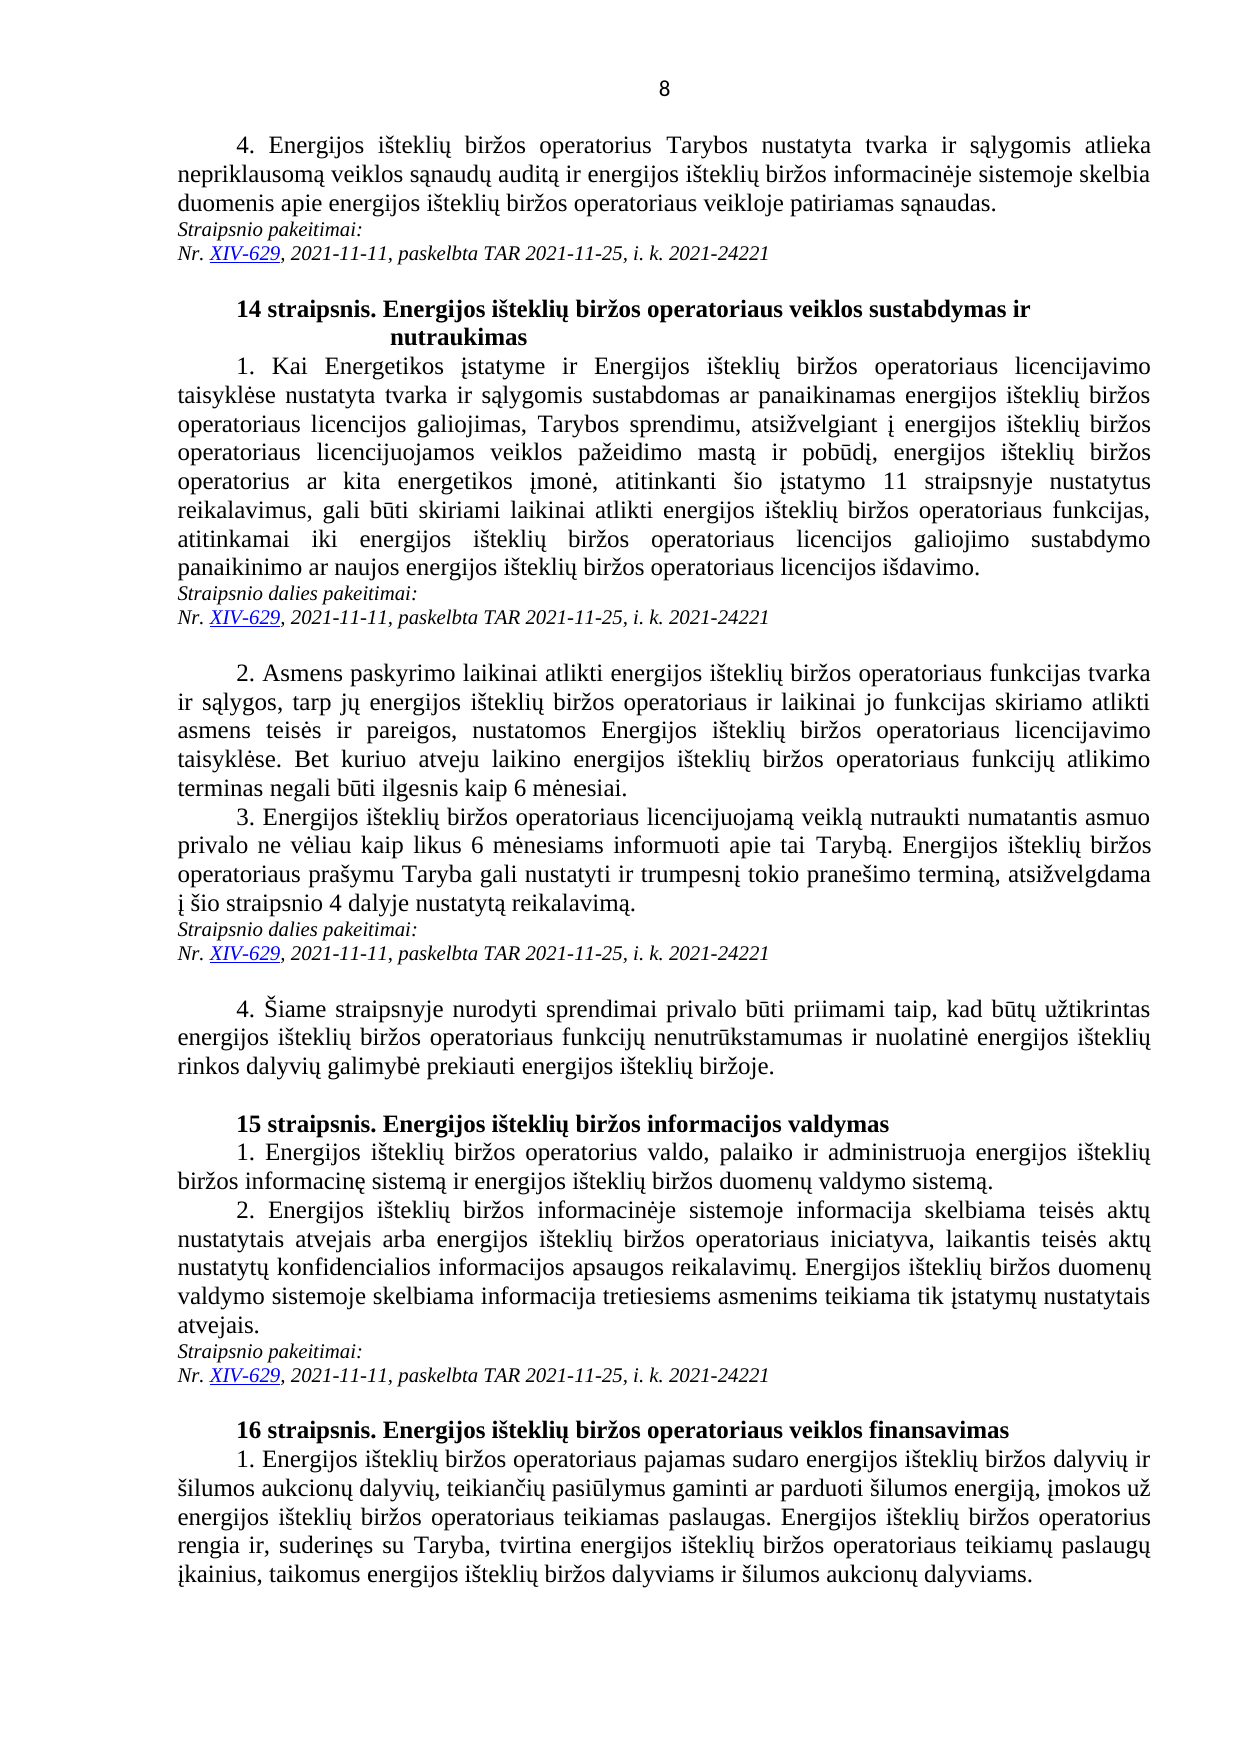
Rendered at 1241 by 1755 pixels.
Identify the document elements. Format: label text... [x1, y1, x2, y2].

text 3. Energijos išteklių biržos operatoriaus licencijuojamą veiklą nutraukti numatantis asmuo privalo ne vėliau kaip likus 6 mėnesiams informuoti apie tai Tarybą. Energijos išteklių biržos operatoriaus prašymu Taryba gali nustatyti ir trumpesnį tokio pranešimo terminą, atsižvelgdama į šio straipsnio 4 dalyje nustatytą reikalavimą. [177, 802, 1152, 917]
text 1. Energijos išteklių biržos operatoriaus pajamas sudaro energijos išteklių biržos dalyvių ir šilumos aukcionų dalyvių, teikiančių pasiūlymus gaminti ar parduoti šilumos energiją, įmokos už energijos išteklių biržos operatoriaus teikiamas paslaugas. Energijos išteklių biržos operatorius rengia ir, suderinęs su Taryba, tvirtina energijos išteklių biržos operatoriaus teikiamų paslaugų įkainius, taikomus energijos išteklių biržos dalyviams ir šilumos aukcionų dalyviams. [177, 1444, 1152, 1588]
text 2. Energijos išteklių biržos informacinėje sistemoje informacija skelbiama teisės aktų nustatytais atvejais arba energijos išteklių biržos operatoriaus iniciatyva, laikantis teisės aktų nustatytų konfidencialios informacijos apsaugos reikalavimų. Energijos išteklių biržos duomenų valdymo sistemoje skelbiama informacija tretiesiems asmenims teikiama tik įstatymų nustatytais atvejais. [177, 1195, 1152, 1339]
text Nr. XIV-629, 2021-11-11, paskelbta TAR 2021-11-25, i. k. 2021-24221 [177, 1363, 1152, 1387]
text 2. Asmens paskyrimo laikinai atlikti energijos išteklių biržos operatoriaus funkcijas tvarka ir sąlygos, tarp jų energijos išteklių biržos operatoriaus ir laikinai jo funkcijas skiriamo atlikti asmens teisės ir pareigos, nustatomos Energijos išteklių biržos operatoriaus licencijavimo taisyklėse. Bet kuriuo atveju laikino energijos išteklių biržos operatoriaus funkcijų atlikimo terminas negali būti ilgesnis kaip 6 mėnesiai. [177, 658, 1152, 802]
text Straipsnio pakeitimai: [177, 217, 1152, 241]
text 16 straipsnis. Energijos išteklių biržos operatoriaus veiklos finansavimas [177, 1416, 1152, 1444]
text Straipsnio dalies pakeitimai: [177, 581, 1152, 605]
text 4. Šiame straipsnyje nurodyti sprendimai privalo būti priimami taip, kad būtų užtikrintas energijos išteklių biržos operatoriaus funkcijų nenutrūkstamumas ir nuolatinė energijos išteklių rinkos dalyvių galimybė prekiauti energijos išteklių biržoje. [177, 994, 1152, 1080]
text 1. Energijos išteklių biržos operatorius valdo, palaiko ir administruoja energijos išteklių biržos informacinę sistemą ir energijos išteklių biržos duomenų valdymo sistemą. [177, 1137, 1152, 1195]
text 14 straipsnis. Energijos išteklių biržos operatoriaus veiklos sustabdymas ir nutraukimas [236, 294, 1152, 351]
text 1. Kai Energetikos įstatyme ir Energijos išteklių biržos operatoriaus licencijavimo taisyklėse nustatyta tvarka ir sąlygomis sustabdomas ar panaikinamas energijos išteklių biržos operatoriaus licencijos galiojimas, Tarybos sprendimu, atsižvelgiant į energijos išteklių biržos operatoriaus licencijuojamos veiklos pažeidimo mastą ir pobūdį, energijos išteklių biržos operatorius ar kita energetikos įmonė, atitinkanti šio įstatymo 11 straipsnyje nustatytus reikalavimus, gali būti skiriami laikinai atlikti energijos išteklių biržos operatoriaus funkcijas, atitinkamai iki energijos išteklių biržos operatoriaus licencijos galiojimo sustabdymo panaikinimo ar naujos energijos išteklių biržos operatoriaus licencijos išdavimo. [177, 351, 1152, 581]
text Straipsnio dalies pakeitimai: [177, 917, 1152, 941]
text 4. Energijos išteklių biržos operatorius Tarybos nustatyta tvarka ir sąlygomis atlieka nepriklausomą veiklos sąnaudų auditą ir energijos išteklių biržos informacinėje sistemoje skelbia duomenis apie energijos išteklių biržos operatoriaus veikloje patiriamas sąnaudas. [177, 131, 1152, 217]
text Straipsnio pakeitimai: [177, 1339, 1152, 1363]
text Nr. XIV-629, 2021-11-11, paskelbta TAR 2021-11-25, i. k. 2021-24221 [177, 241, 1152, 265]
text 15 straipsnis. Energijos išteklių biržos informacijos valdymas [177, 1109, 1152, 1137]
text Nr. XIV-629, 2021-11-11, paskelbta TAR 2021-11-25, i. k. 2021-24221 [177, 941, 1152, 965]
text Nr. XIV-629, 2021-11-11, paskelbta TAR 2021-11-25, i. k. 2021-24221 [177, 605, 1152, 629]
